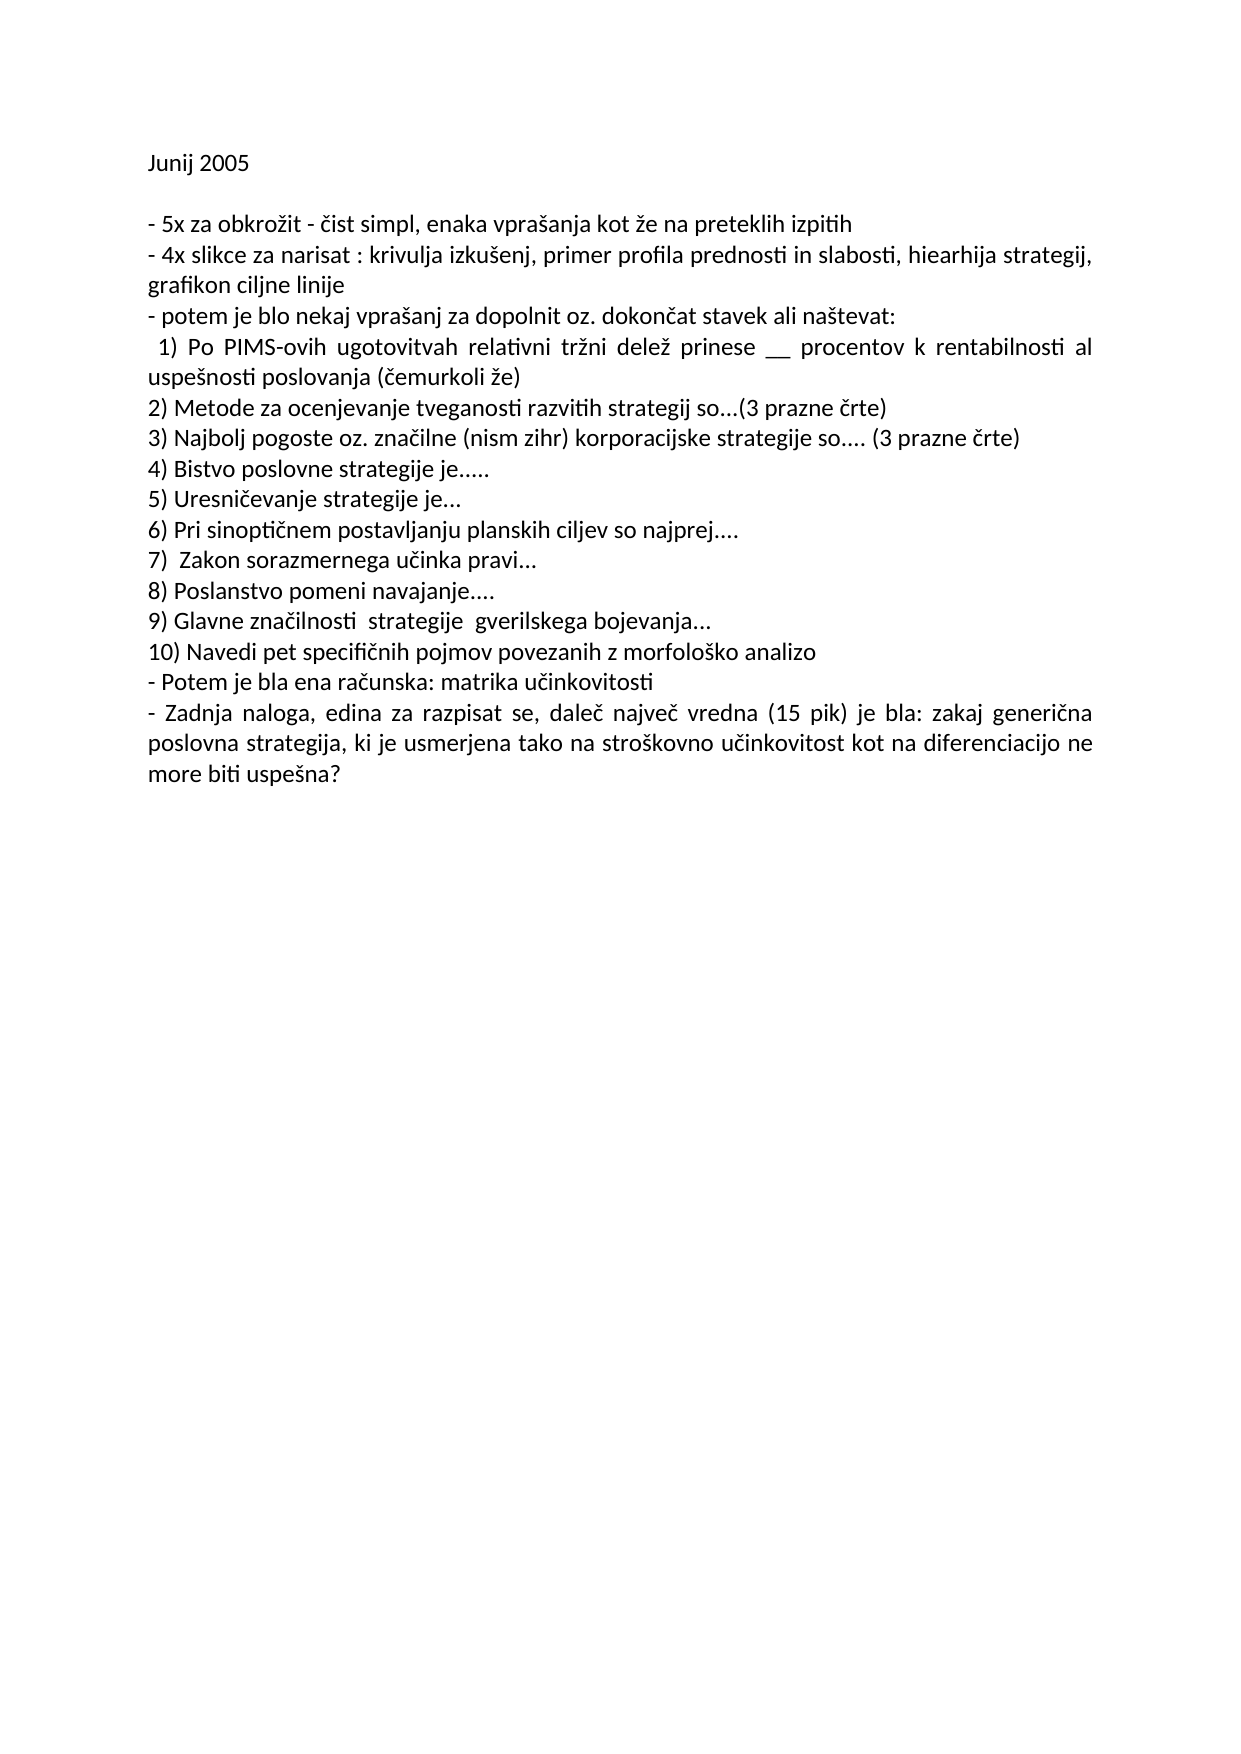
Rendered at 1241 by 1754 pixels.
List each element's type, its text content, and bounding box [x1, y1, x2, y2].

text 4) Bistvo poslovne strategije je..... [148, 453, 1093, 483]
text 1) Po PIMS-ovih ugotovitvah relativni tržni delež prinese __ procentov k rentabilnosti al uspešnosti poslovanja (čemurkoli že) [148, 331, 1093, 392]
text 10) Navedi pet specifičnih pojmov povezanih z morfološko analizo [148, 636, 1093, 666]
text - potem je blo nekaj vprašanj za dopolnit oz. dokončat stavek ali naštevat: [148, 300, 1093, 331]
text 2) Metode za ocenjevanje tveganosti razvitih strategij so...(3 prazne črte) [148, 392, 1093, 422]
text 6) Pri sinoptičnem postavljanju planskih ciljev so najprej.... [148, 514, 1093, 544]
text 7) Zakon sorazmernega učinka pravi... [148, 544, 1093, 575]
text - 5x za obkrožit - čist simpl, enaka vprašanja kot že na preteklih izpitih [148, 209, 1093, 239]
text - Zadnja naloga, edina za razpisat se, daleč največ vredna (15 pik) je bla: zakaj generična poslovna strategija, ki je usmerjena tako na stroškovno učinkovitost kot na diferenciacijo ne more biti uspešna? [148, 697, 1093, 788]
text 8) Poslanstvo pomeni navajanje.... [148, 575, 1093, 605]
text 9) Glavne značilnosti strategije gverilskega bojevanja... [148, 605, 1093, 636]
text - 4x slikce za narisat : krivulja izkušenj, primer profila prednosti in slabosti, hiearhija strategij, grafikon ciljne linije [148, 239, 1093, 300]
text 3) Najbolj pogoste oz. značilne (nism zihr) korporacijske strategije so.... (3 prazne črte) [148, 422, 1093, 453]
text 5) Uresničevanje strategije je... [148, 483, 1093, 514]
text Junij 2005 [148, 148, 1093, 178]
text - Potem je bla ena računska: matrika učinkovitosti [148, 666, 1093, 697]
